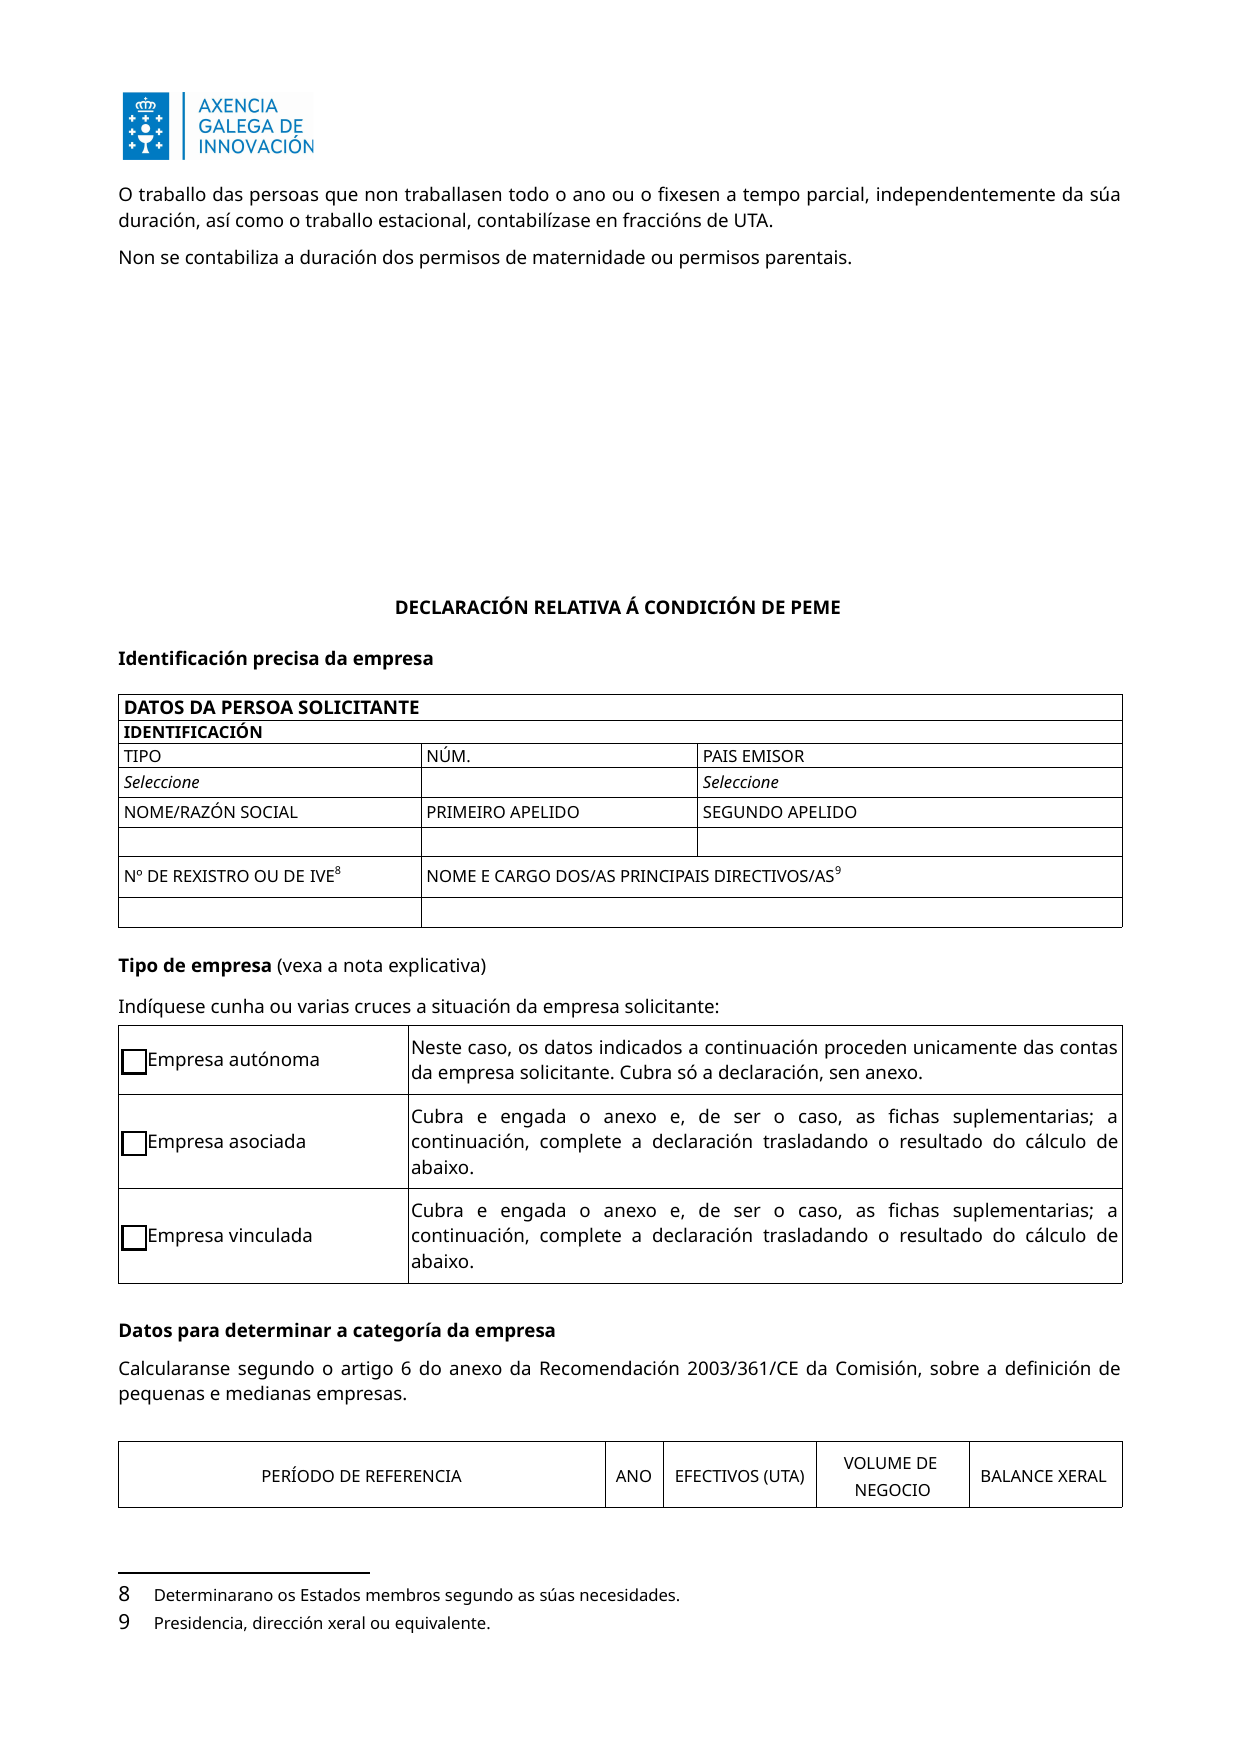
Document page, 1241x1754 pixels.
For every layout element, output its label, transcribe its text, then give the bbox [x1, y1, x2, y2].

table_cell NOME E CARGO DOS/AS PRINCIPAIS DIRECTIVOS/AS [422, 857, 1122, 897]
table_cell PAIS EMISOR [698, 744, 1122, 767]
table_header EFECTIVOS (UTA) [664, 1442, 816, 1507]
table_cell TIPO [119, 744, 421, 767]
table_header ANO [606, 1442, 663, 1507]
text Datos para determinar a categoría da empresa [118, 1318, 1122, 1343]
table_cell [119, 898, 421, 927]
table_header Neste caso, os datos indicados a continuación proceden unicamente das contas da empresa solicitante. Cubra só a declaración, sen anexo. [409, 1026, 1122, 1094]
table_header PERÍODO DE REFERENCIA [119, 1442, 605, 1507]
text Tipo de empresa (vexa a nota explicativa) [118, 952, 1122, 978]
table_cell [422, 898, 1122, 927]
table_header BALANCE XERAL [970, 1442, 1122, 1507]
table_cell [422, 768, 697, 797]
table_cell NOME/RAZÓN SOCIAL [119, 798, 421, 827]
table_cell Nº DE REXISTRO OU DE IVE [119, 857, 421, 897]
table_cell Seleccione [698, 768, 1122, 797]
text Identificación precisa da empresa [118, 645, 1122, 671]
picture [122, 92, 314, 160]
table_cell Cubra e engada o anexo e, de ser o caso, as fichas suplementarias; a continuación, complete a declaración trasladando o resultado do cálculo de abaixo. [409, 1095, 1122, 1188]
text DECLARACIÓN RELATIVA Á CONDICIÓN DE PEME [118, 594, 1122, 620]
text Indíquese cunha ou varias cruces a situación da empresa solicitante: [118, 994, 1122, 1019]
table_cell NÚM. [422, 744, 697, 767]
table_cell PRIMEIRO APELIDO [422, 798, 697, 827]
table_cell [698, 828, 1122, 856]
table_cell Seleccione [119, 768, 421, 797]
table_cell Empresa vinculada [119, 1189, 408, 1283]
text Calcularanse segundo o artigo 6 do anexo da Recomendación 2003/361/CE da Comisión, sobre a definición de pequenas e medianas empresas. [118, 1355, 1122, 1406]
table_cell IDENTIFICACIÓN [119, 721, 1122, 743]
table_cell [119, 828, 421, 856]
table_header DATOS DA PERSOA SOLICITANTE [119, 695, 1122, 720]
table_header Empresa autónoma [119, 1026, 408, 1094]
text Non se contabiliza a duración dos permisos de maternidade ou permisos parentais. [118, 244, 1122, 270]
table_cell Empresa asociada [119, 1095, 408, 1188]
table_cell SEGUNDO APELIDO [698, 798, 1122, 827]
table_cell [422, 828, 697, 856]
text O traballo das persoas que non traballasen todo o ano ou o fixesen a tempo parcial, independentemente da súa duración, así como o traballo estacional, contabilízase en fraccións de UTA. [118, 182, 1122, 233]
table_header VOLUME DE NEGOCIO [817, 1442, 969, 1507]
table_cell Cubra e engada o anexo e, de ser o caso, as fichas suplementarias; a continuación, complete a declaración trasladando o resultado do cálculo de abaixo. [409, 1189, 1122, 1283]
